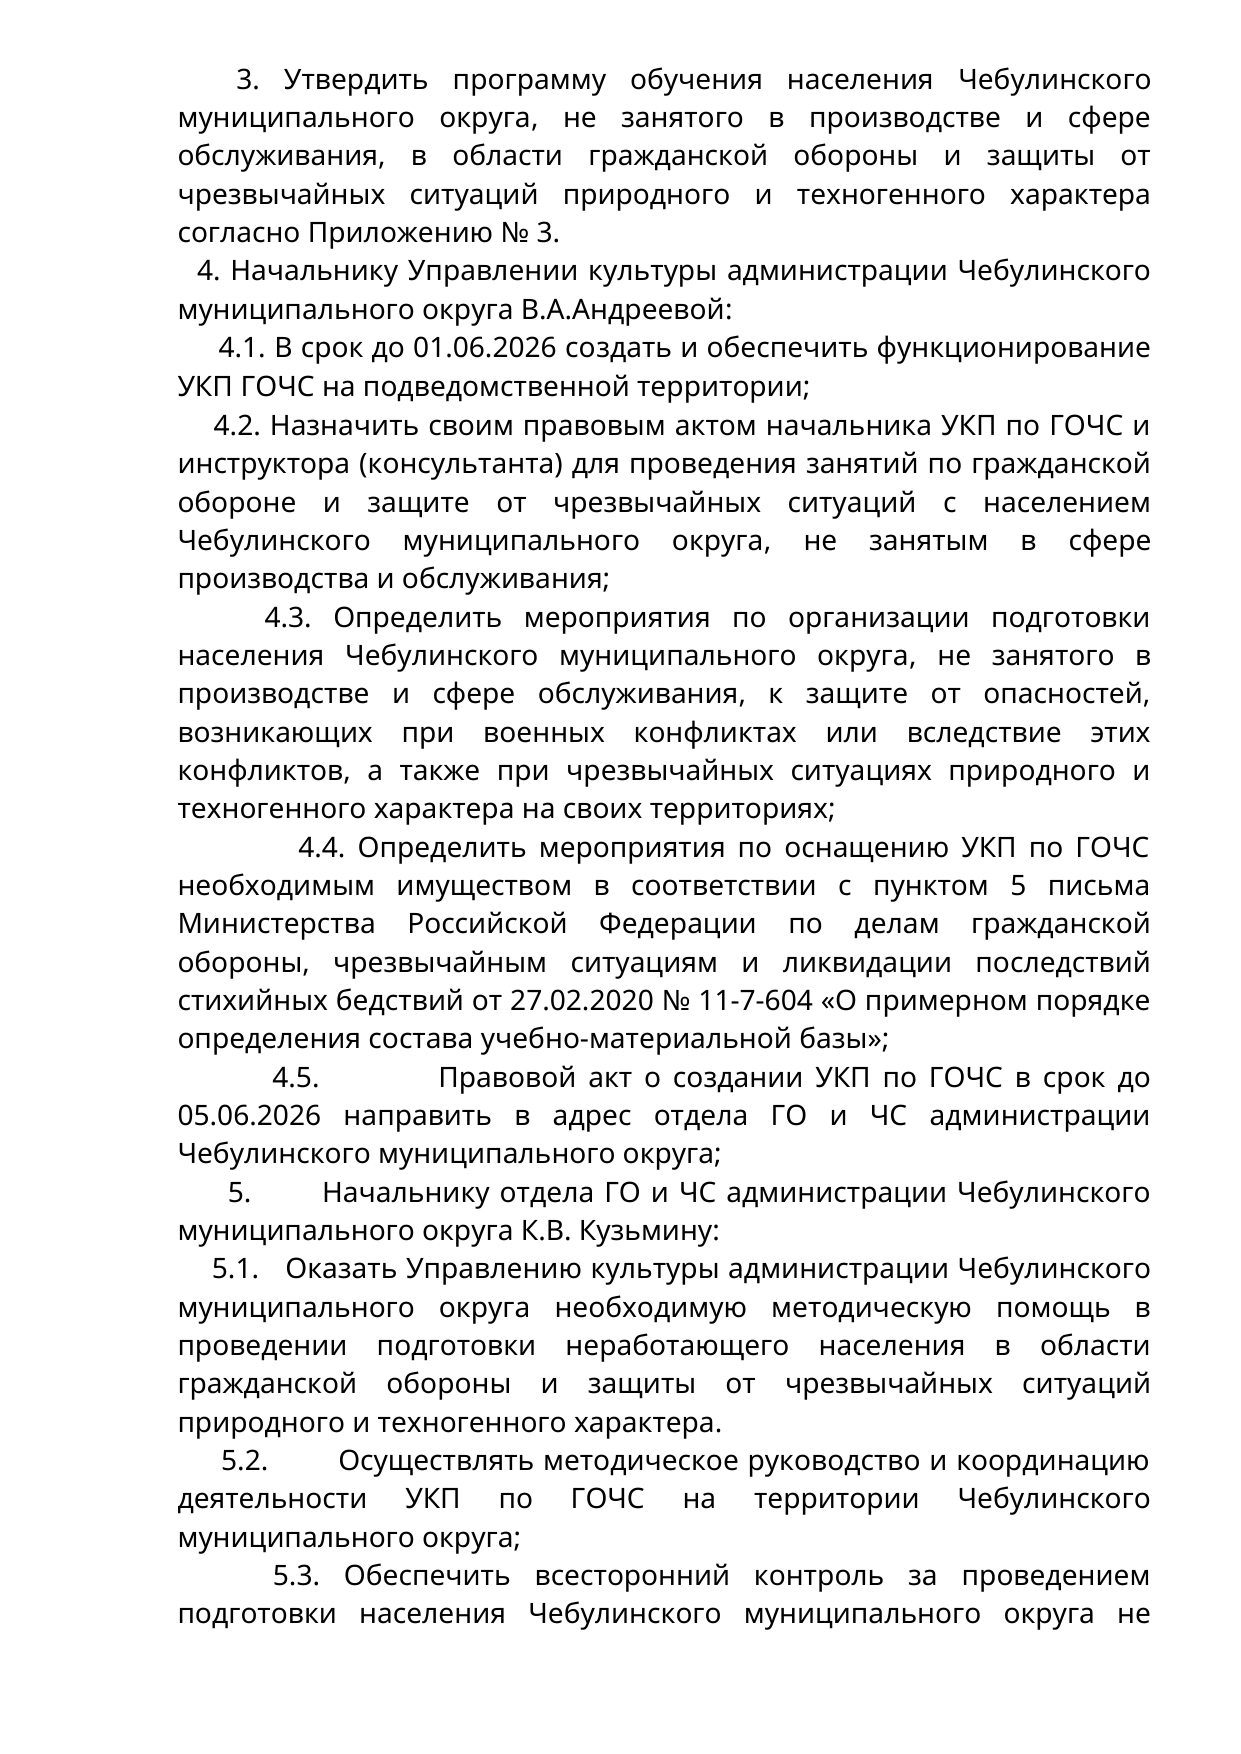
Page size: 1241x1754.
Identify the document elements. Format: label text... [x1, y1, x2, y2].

list 5.1. Оказать Управлению культуры администрации Чебулинского муниципального округа необходимую методическую помощь в проведении подготовки неработающего населения в области гражданской обороны и защиты от чрезвычайных ситуаций природного и техногенного характера. [177, 1249, 1152, 1440]
list 4. Начальнику Управлении культуры администрации Чебулинского муниципального округа В.А.Андреевой: [177, 251, 1152, 327]
list 5.3. Обеспечить всесторонний контроль за проведением подготовки населения Чебулинского муниципального округа не [177, 1555, 1152, 1632]
list 5.2. Осуществлять методическое руководство и координацию деятельности УКП по ГОЧС на территории Чебулинского муниципального округа; [177, 1440, 1152, 1555]
list 4.2. Назначить своим правовым актом начальника УКП по ГОЧС и инструктора (консультанта) для проведения занятий по гражданской обороне и защите от чрезвычайных ситуаций с населением Чебулинского муниципального округа, не занятым в сфере производства и обслуживания; [177, 405, 1152, 597]
text 4.5. Правовой акт о создании УКП по ГОЧС в срок до 05.06.2026 направить в адрес отдела ГО и ЧС администрации Чебулинского муниципального округа; [177, 1057, 1152, 1172]
text 4.4. Определить мероприятия по оснащению УКП по ГОЧС необходимым имуществом в соответствии с пунктом 5 письма Министерства Российской Федерации по делам гражданской обороны, чрезвычайным ситуациям и ликвидации последствий стихийных бедствий от 27.02.2020 № 11-7-604 «О примерном порядке определения состава учебно-материальной базы»; [177, 827, 1152, 1057]
text 4.3. Определить мероприятия по организации подготовки населения Чебулинского муниципального округа, не занятого в производстве и сфере обслуживания, к защите от опасностей, возникающих при военных конфликтах или вследствие этих конфликтов, а также при чрезвычайных ситуациях природного и техногенного характера на своих территориях; [177, 597, 1152, 827]
list 5. Начальнику отдела ГО и ЧС администрации Чебулинского муниципального округа К.В. Кузьмину: [177, 1172, 1152, 1249]
text 3. Утвердить программу обучения населения Чебулинского муниципального округа, не занятого в производстве и сфере обслуживания, в области гражданской обороны и защиты от чрезвычайных ситуаций природного и техногенного характера согласно Приложению № 3. [177, 59, 1152, 251]
list 4.1. В срок до 01.06.2026 создать и обеспечить функционирование УКП ГОЧС на подведомственной территории; [177, 327, 1152, 405]
